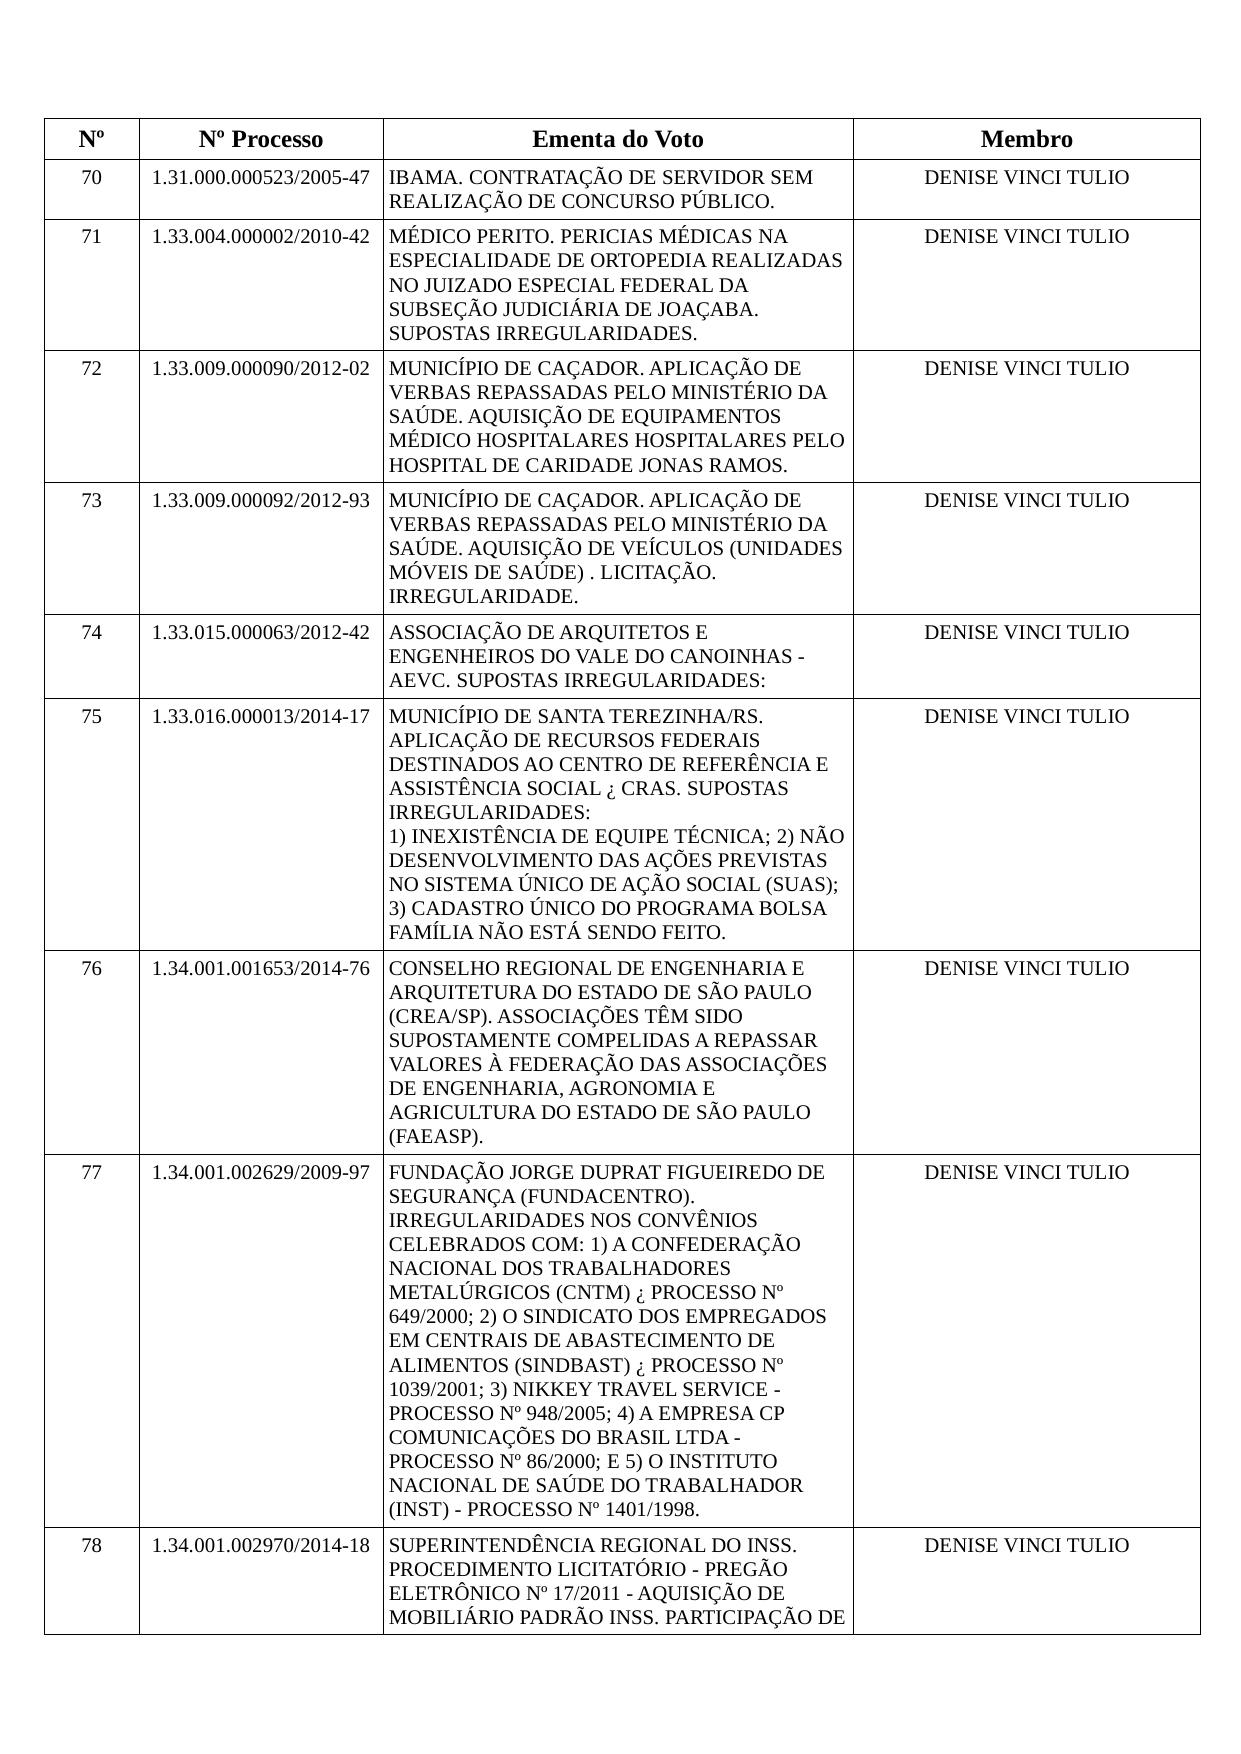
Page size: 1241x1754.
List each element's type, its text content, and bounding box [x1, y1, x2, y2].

table_cell SUPERINTENDÊNCIA REGIONAL DO INSS. PROCEDIMENTO LICITATÓRIO - PREGÃO ELETRÔNICO Nº 17/2011 - AQUISIÇÃO DE MOBILIÁRIO PADRÃO INSS. PARTICIPAÇÃO DE [384, 1528, 853, 1634]
table_cell 75 [45, 699, 139, 950]
table_cell ASSOCIAÇÃO DE ARQUITETOS E ENGENHEIROS DO VALE DO CANOINHAS - AEVC. SUPOSTAS IRREGULARIDADES: [384, 615, 853, 698]
table_header Nº Processo [140, 119, 383, 159]
table_cell DENISE VINCI TULIO [854, 351, 1200, 482]
table_cell DENISE VINCI TULIO [854, 1528, 1200, 1634]
table_cell DENISE VINCI TULIO [854, 220, 1200, 350]
table_header Nº [45, 119, 139, 159]
table_cell 1.34.001.002970/2014-18 [140, 1528, 383, 1634]
table_cell 1.33.009.000092/2012-93 [140, 483, 383, 614]
table_cell DENISE VINCI TULIO [854, 699, 1200, 950]
table_cell 78 [45, 1528, 139, 1634]
table_cell 1.31.000.000523/2005-47 [140, 160, 383, 218]
table_cell 1.33.004.000002/2010-42 [140, 220, 383, 350]
table_cell CONSELHO REGIONAL DE ENGENHARIA E ARQUITETURA DO ESTADO DE SÃO PAULO (CREA/SP). ASSOCIAÇÕES TÊM SIDO SUPOSTAMENTE COMPELIDAS A REPASSAR VALORES À FEDERAÇÃO DAS ASSOCIAÇÕES DE ENGENHARIA, AGRONOMIA E AGRICULTURA DO ESTADO DE SÃO PAULO (FAEASP). [384, 951, 853, 1154]
table_cell 70 [45, 160, 139, 218]
table_cell MUNICÍPIO DE CAÇADOR. APLICAÇÃO DE VERBAS REPASSADAS PELO MINISTÉRIO DA SAÚDE. AQUISIÇÃO DE EQUIPAMENTOS MÉDICO HOSPITALARES HOSPITALARES PELO HOSPITAL DE CARIDADE JONAS RAMOS. [384, 351, 853, 482]
table_cell FUNDAÇÃO JORGE DUPRAT FIGUEIREDO DE SEGURANÇA (FUNDACENTRO). IRREGULARIDADES NOS CONVÊNIOS CELEBRADOS COM: 1) A CONFEDERAÇÃO NACIONAL DOS TRABALHADORES METALÚRGICOS (CNTM) ¿ PROCESSO Nº 649/2000; 2) O SINDICATO DOS EMPREGADOS EM CENTRAIS DE ABASTECIMENTO DE ALIMENTOS (SINDBAST) ¿ PROCESSO Nº 1039/2001; 3) NIKKEY TRAVEL SERVICE - PROCESSO Nº 948/2005; 4) A EMPRESA CP COMUNICAÇÕES DO BRASIL LTDA - PROCESSO Nº 86/2000; E 5) O INSTITUTO NACIONAL DE SAÚDE DO TRABALHADOR (INST) - PROCESSO Nº 1401/1998. [384, 1155, 853, 1527]
table_cell 1.33.016.000013/2014-17 [140, 699, 383, 950]
table_cell IBAMA. CONTRATAÇÃO DE SERVIDOR SEM REALIZAÇÃO DE CONCURSO PÚBLICO. [384, 160, 853, 218]
table_cell 1.34.001.001653/2014-76 [140, 951, 383, 1154]
table_cell DENISE VINCI TULIO [854, 160, 1200, 218]
table_cell DENISE VINCI TULIO [854, 951, 1200, 1154]
table_cell 1.33.009.000090/2012-02 [140, 351, 383, 482]
table_cell 72 [45, 351, 139, 482]
table_cell 74 [45, 615, 139, 698]
table_cell DENISE VINCI TULIO [854, 483, 1200, 614]
table_cell DENISE VINCI TULIO [854, 1155, 1200, 1527]
table_cell 1.33.015.000063/2012-42 [140, 615, 383, 698]
table_cell 76 [45, 951, 139, 1154]
table_cell MUNICÍPIO DE SANTA TEREZINHA/RS. APLICAÇÃO DE RECURSOS FEDERAIS DESTINADOS AO CENTRO DE REFERÊNCIA E ASSISTÊNCIA SOCIAL ¿ CRAS. SUPOSTAS IRREGULARIDADES: 1) INEXISTÊNCIA DE EQUIPE TÉCNICA; 2) NÃO DESENVOLVIMENTO DAS AÇÕES PREVISTAS NO SISTEMA ÚNICO DE AÇÃO SOCIAL (SUAS); 3) CADASTRO ÚNICO DO PROGRAMA BOLSA FAMÍLIA NÃO ESTÁ SENDO FEITO. [384, 699, 853, 950]
table_cell 77 [45, 1155, 139, 1527]
table_cell 1.34.001.002629/2009-97 [140, 1155, 383, 1527]
table_cell 73 [45, 483, 139, 614]
table_header Ementa do Voto [384, 119, 853, 159]
table_cell 71 [45, 220, 139, 350]
table_cell MUNICÍPIO DE CAÇADOR. APLICAÇÃO DE VERBAS REPASSADAS PELO MINISTÉRIO DA SAÚDE. AQUISIÇÃO DE VEÍCULOS (UNIDADES MÓVEIS DE SAÚDE) . LICITAÇÃO. IRREGULARIDADE. [384, 483, 853, 614]
table_header Membro [854, 119, 1200, 159]
table_cell DENISE VINCI TULIO [854, 615, 1200, 698]
table_cell MÉDICO PERITO. PERICIAS MÉDICAS NA ESPECIALIDADE DE ORTOPEDIA REALIZADAS NO JUIZADO ESPECIAL FEDERAL DA SUBSEÇÃO JUDICIÁRIA DE JOAÇABA. SUPOSTAS IRREGULARIDADES. [384, 220, 853, 350]
